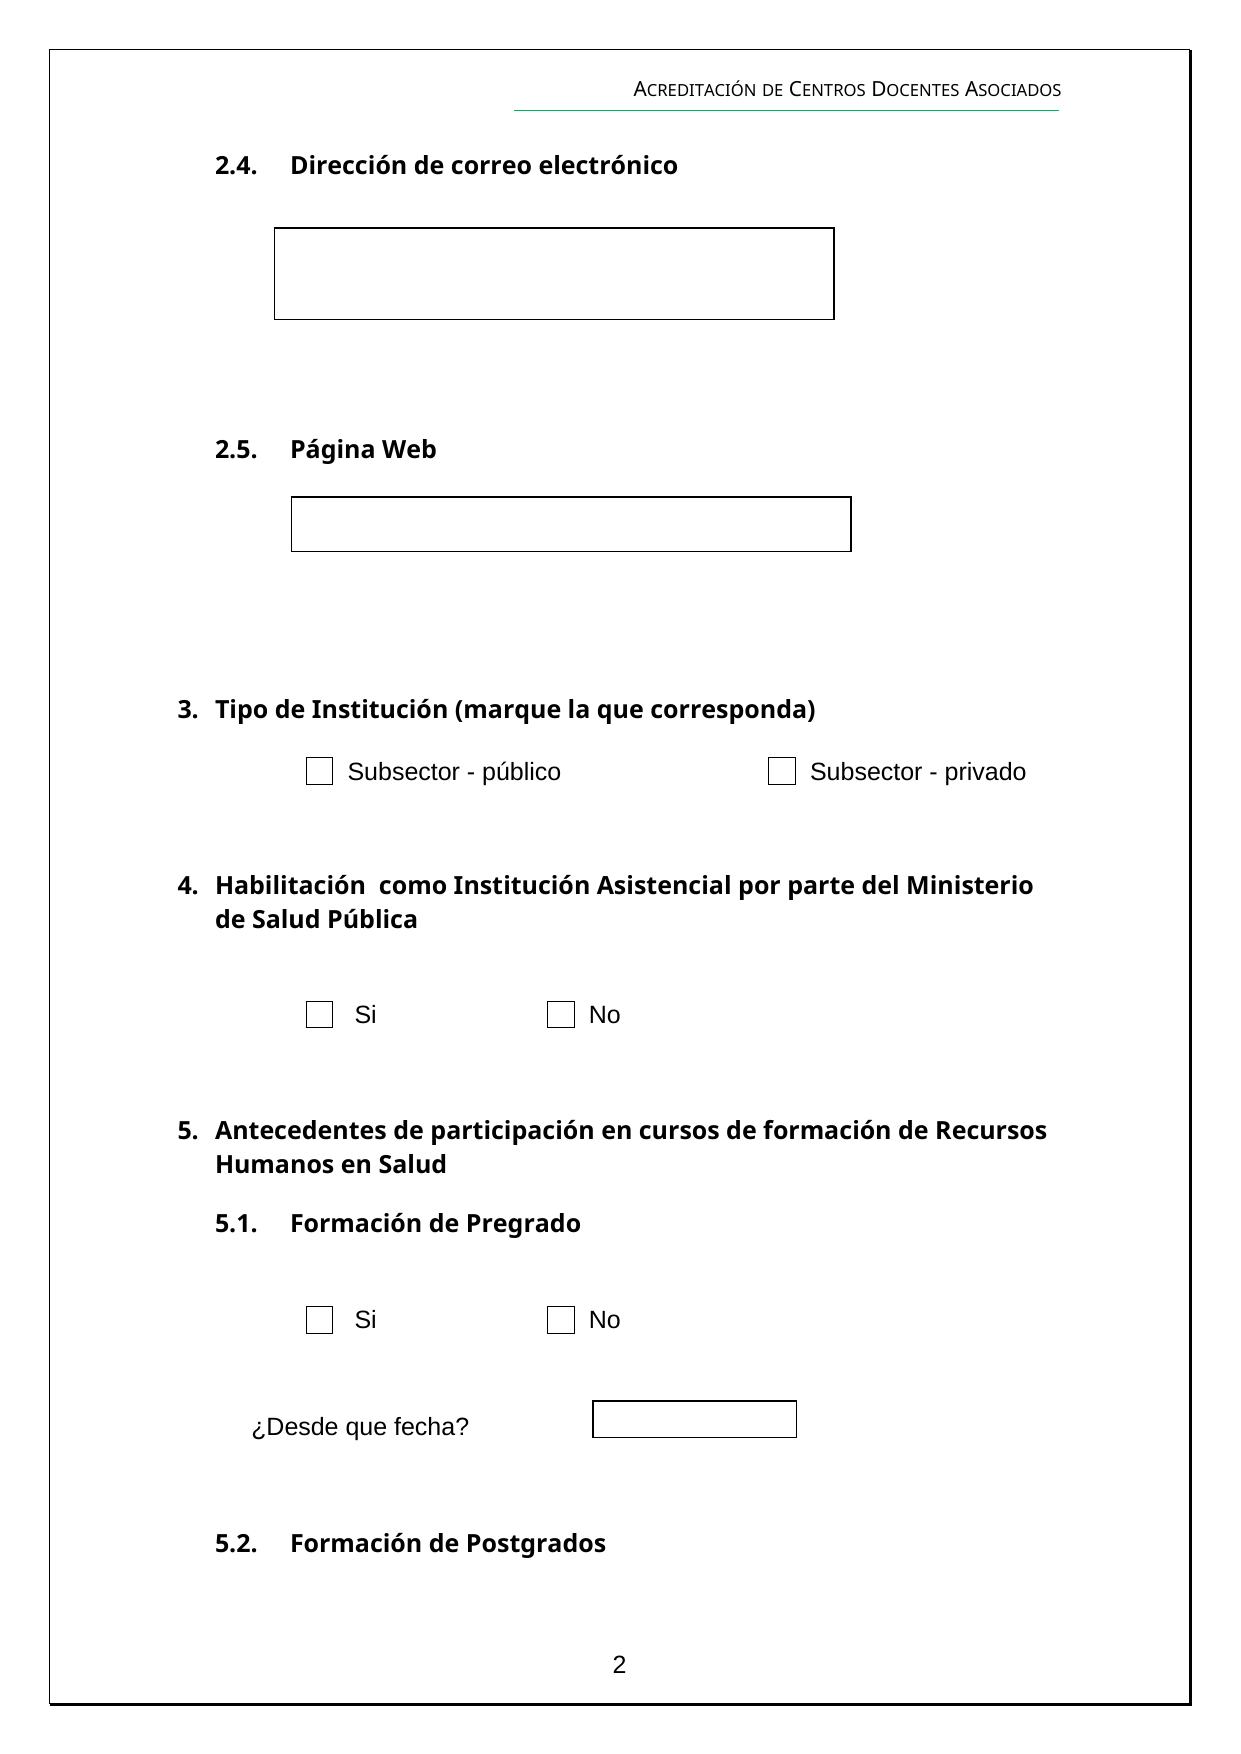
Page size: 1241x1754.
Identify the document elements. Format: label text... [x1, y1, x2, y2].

text Subsector - público Subsector - privado [231, 756, 1061, 785]
list Habilitación como Institución Asistencial por parte del Ministerio de Salud Pública [177, 868, 1061, 936]
list Página Web [215, 432, 1061, 466]
list Antecedentes de participación en cursos de formación de Recursos Humanos en Salud [177, 1112, 1061, 1181]
list Formación de Pregrado [215, 1206, 1061, 1239]
text Si No [251, 999, 1061, 1028]
list Dirección de correo electrónico [215, 148, 1061, 182]
text Si No [251, 1305, 1061, 1334]
list Formación de Postgrados [215, 1525, 1061, 1559]
list Tipo de Institución (marque la que corresponda) [177, 692, 1061, 726]
subtitle ¿Desde que fecha? [177, 1412, 1061, 1441]
